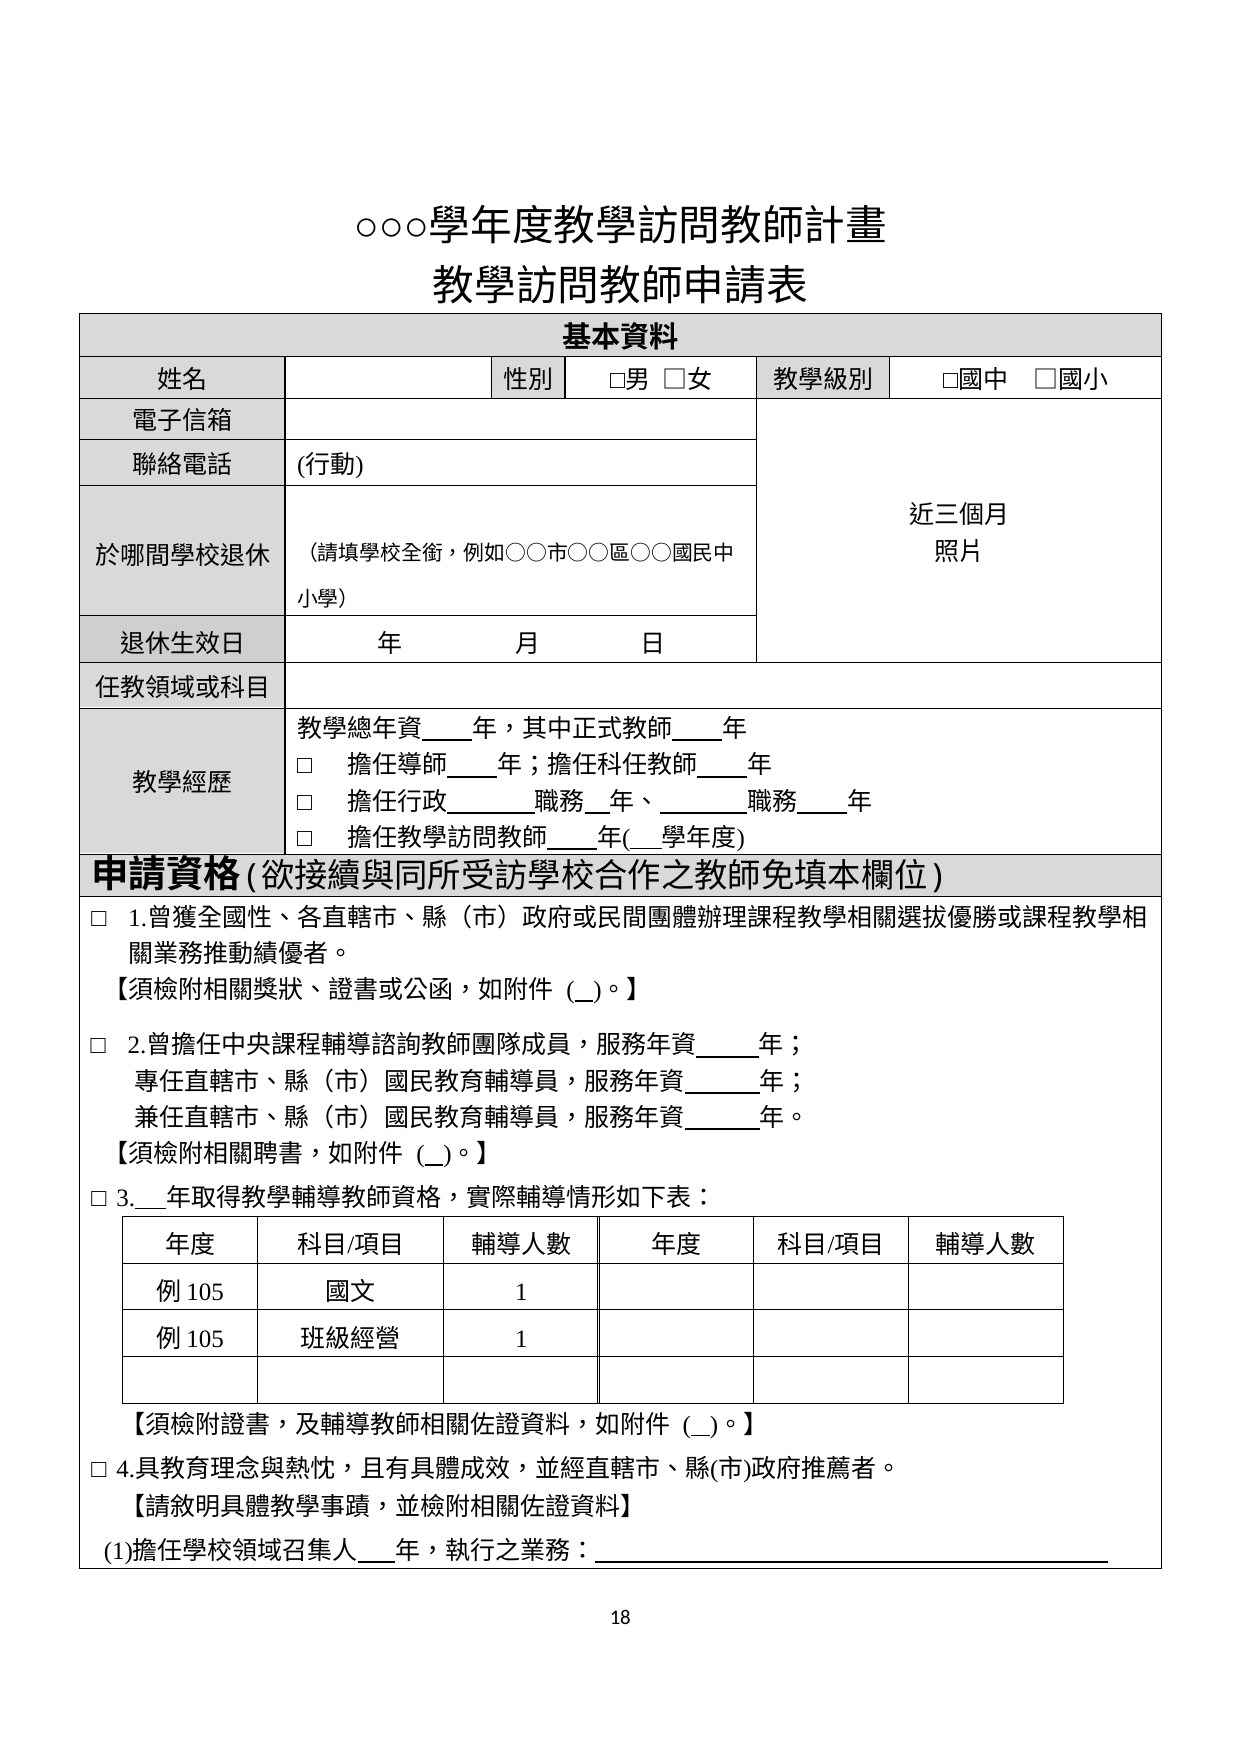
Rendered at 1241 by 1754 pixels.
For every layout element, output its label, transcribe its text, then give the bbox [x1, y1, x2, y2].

table_cell 1 [444, 1310, 597, 1356]
table_header 輔導人數 [909, 1217, 1063, 1262]
table_cell 教學經歷 [80, 709, 284, 853]
table_cell 退休生效日 [80, 616, 284, 662]
table_cell 於哪間學校退休 [80, 486, 284, 615]
text ○○○學年度教學訪問教師計畫 [187, 192, 1053, 252]
table_cell [754, 1264, 908, 1309]
table_header 輔導人數 [444, 1217, 597, 1262]
table_header 基本資料 [80, 314, 1161, 356]
table_cell 班級經營 [258, 1310, 443, 1356]
table_cell [754, 1310, 908, 1356]
text 教學訪問教師申請表 [187, 252, 1053, 313]
table_cell 年 月 日 [286, 616, 756, 662]
table_cell [754, 1357, 908, 1403]
table_cell 申請資格(欲接續與同所受訪學校合作之教師免填本欄位) [80, 855, 1161, 896]
table_header 科目/項目 [754, 1217, 908, 1262]
table_cell [286, 663, 1161, 707]
table_header 年度 [600, 1217, 753, 1262]
table_cell [600, 1357, 753, 1403]
table_cell 1 [444, 1264, 597, 1309]
table_cell □國中 □國小 [890, 357, 1161, 398]
table_cell [909, 1264, 1063, 1309]
table_cell [286, 399, 756, 439]
table_cell [123, 1357, 257, 1403]
table_cell 例105 [123, 1264, 257, 1309]
table_cell 聯絡電話 [80, 440, 284, 485]
table_cell 姓名 [80, 357, 284, 398]
table_cell 例105 [123, 1310, 257, 1356]
table_cell 任教領域或科目 [80, 663, 284, 707]
table_header 科目/項目 [258, 1217, 443, 1262]
table_cell [600, 1310, 753, 1356]
table_cell (行動) [286, 440, 756, 485]
table_cell [909, 1310, 1063, 1356]
table_cell 教學級別 [757, 357, 889, 398]
table_header 年度 [123, 1217, 257, 1262]
table_cell [444, 1357, 597, 1403]
table_cell 1.曾獲全國性、各直轄市、縣（市）政府或民間團體辦理課程教學相關選拔優勝或課程教學相關業務推動績優者。 【須檢附相關獎狀、證書或公函，如附件 ( )。】 2.曾擔任中央課程輔導諮詢教師團隊成員，服務年資 年； 專任直轄市、縣（市）國民教育輔導員，服務年資 年； 兼任直轄市、縣（市）國民教育輔導員，服務年資 年。 【須檢附相關聘書，如附件 ( )。】 3. 年取得教學輔導教師資格，實際輔導情形如下表： 【須檢附證書，及輔導教師相關佐證資料，如附件 ( )。】 4.具教育理念與熱忱，且有具體成效，並經直轄市、縣(市)政府推薦者。 【請敘明具體教學事蹟，並檢附相關佐證資料】 (1)擔任學校領域召集人 年，執行之業務： [80, 897, 1161, 1568]
table_cell □男 □女 [566, 357, 756, 398]
table_cell [600, 1264, 753, 1309]
table_cell 近三個月 照片 [757, 399, 1161, 662]
table_cell [286, 357, 491, 398]
table_cell [258, 1357, 443, 1403]
table_cell 性別 [492, 357, 564, 398]
table_cell [909, 1357, 1063, 1403]
table_cell 國文 [258, 1264, 443, 1309]
table_cell 教學總年資 年，其中正式教師 年 擔任導師 年；擔任科任教師 年 擔任行政 職務 年、 職務 年 擔任教學訪問教師 年( 學年度) [286, 709, 1161, 853]
table_cell （請填學校全銜，例如○○市○○區○○國民中小學） [286, 486, 756, 615]
table_cell 電子信箱 [80, 399, 284, 439]
